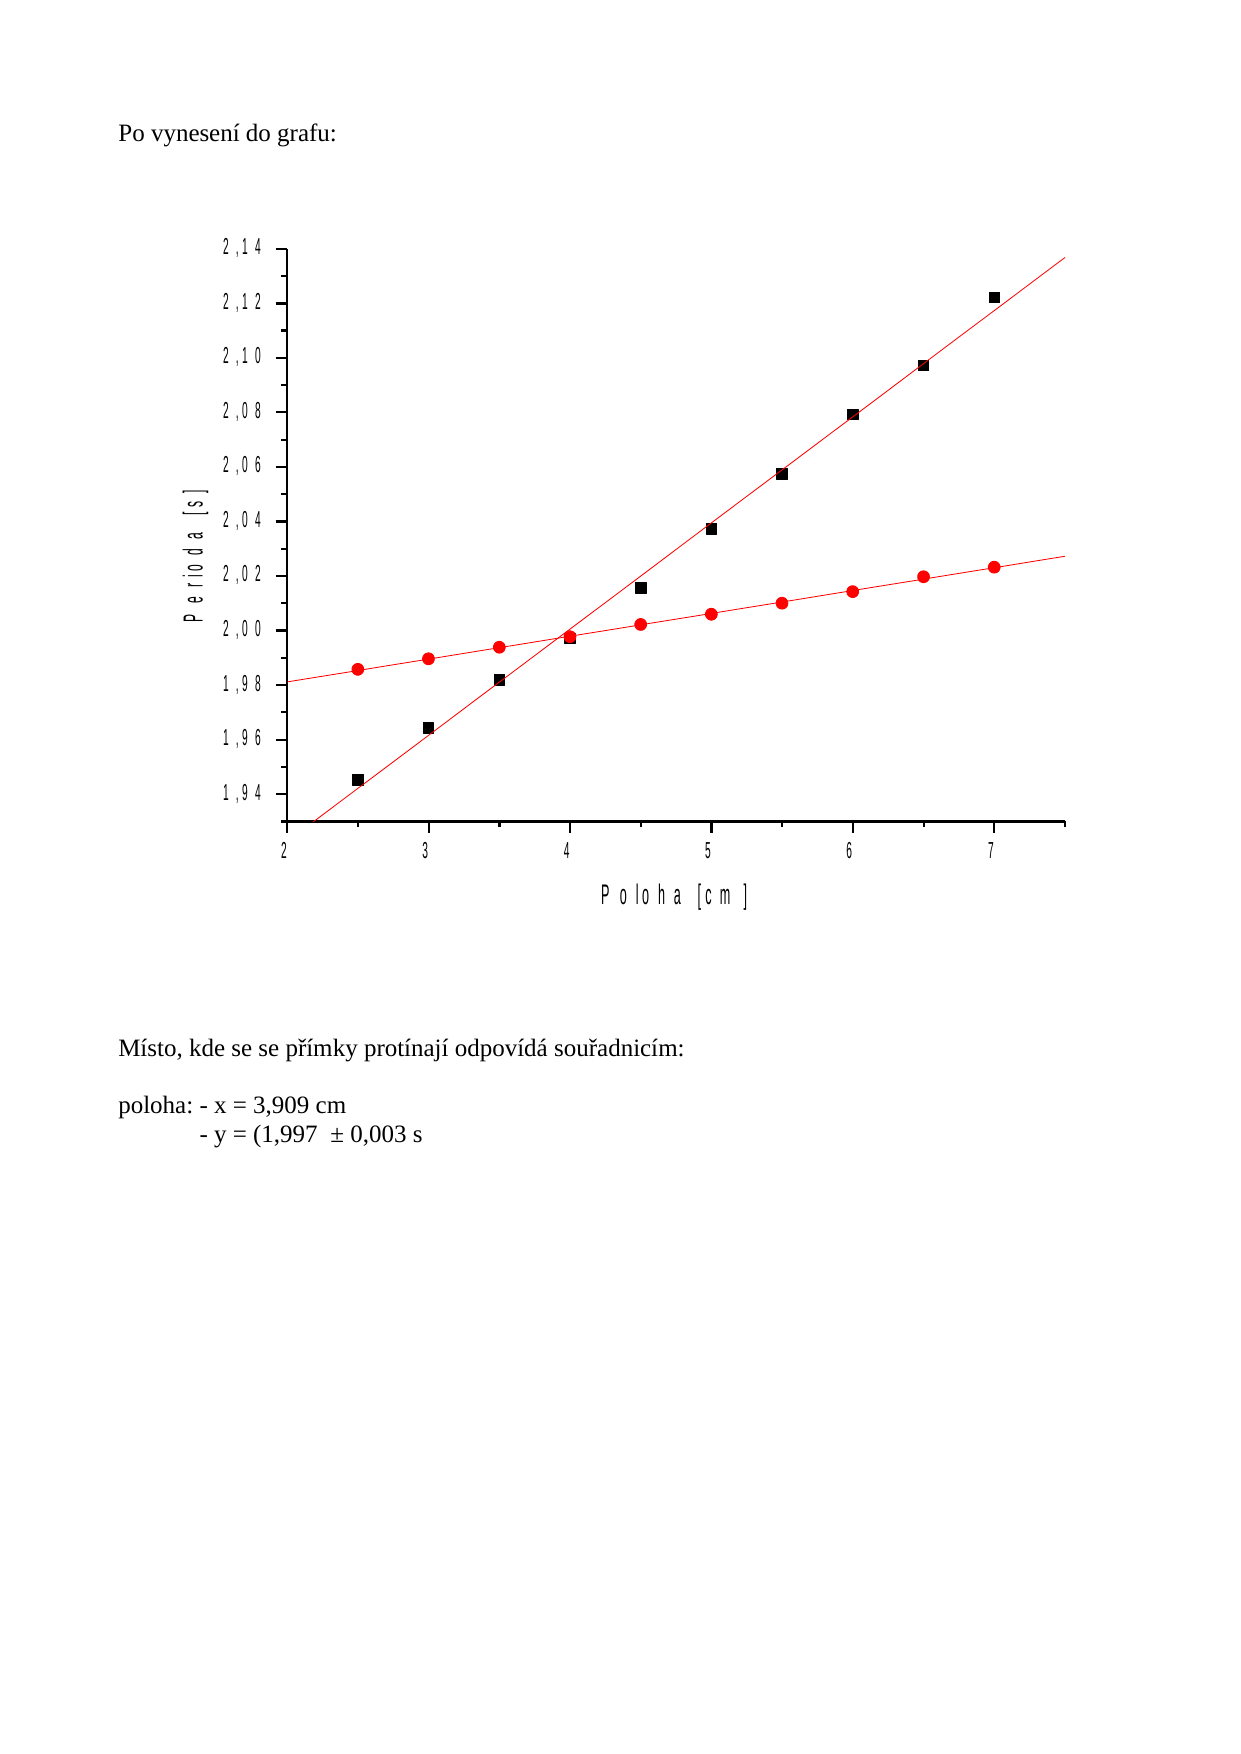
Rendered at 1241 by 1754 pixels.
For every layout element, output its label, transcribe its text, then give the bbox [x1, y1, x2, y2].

text poloha: - x = 3,909 cm [118, 1090, 1122, 1119]
text Po vynesení do grafu: [118, 118, 1122, 147]
text Místo, kde se se přímky protínají odpovídá souřadnicím: [118, 1033, 1122, 1062]
list - y = (1,997 ± 0,003 s [118, 1119, 1122, 1148]
